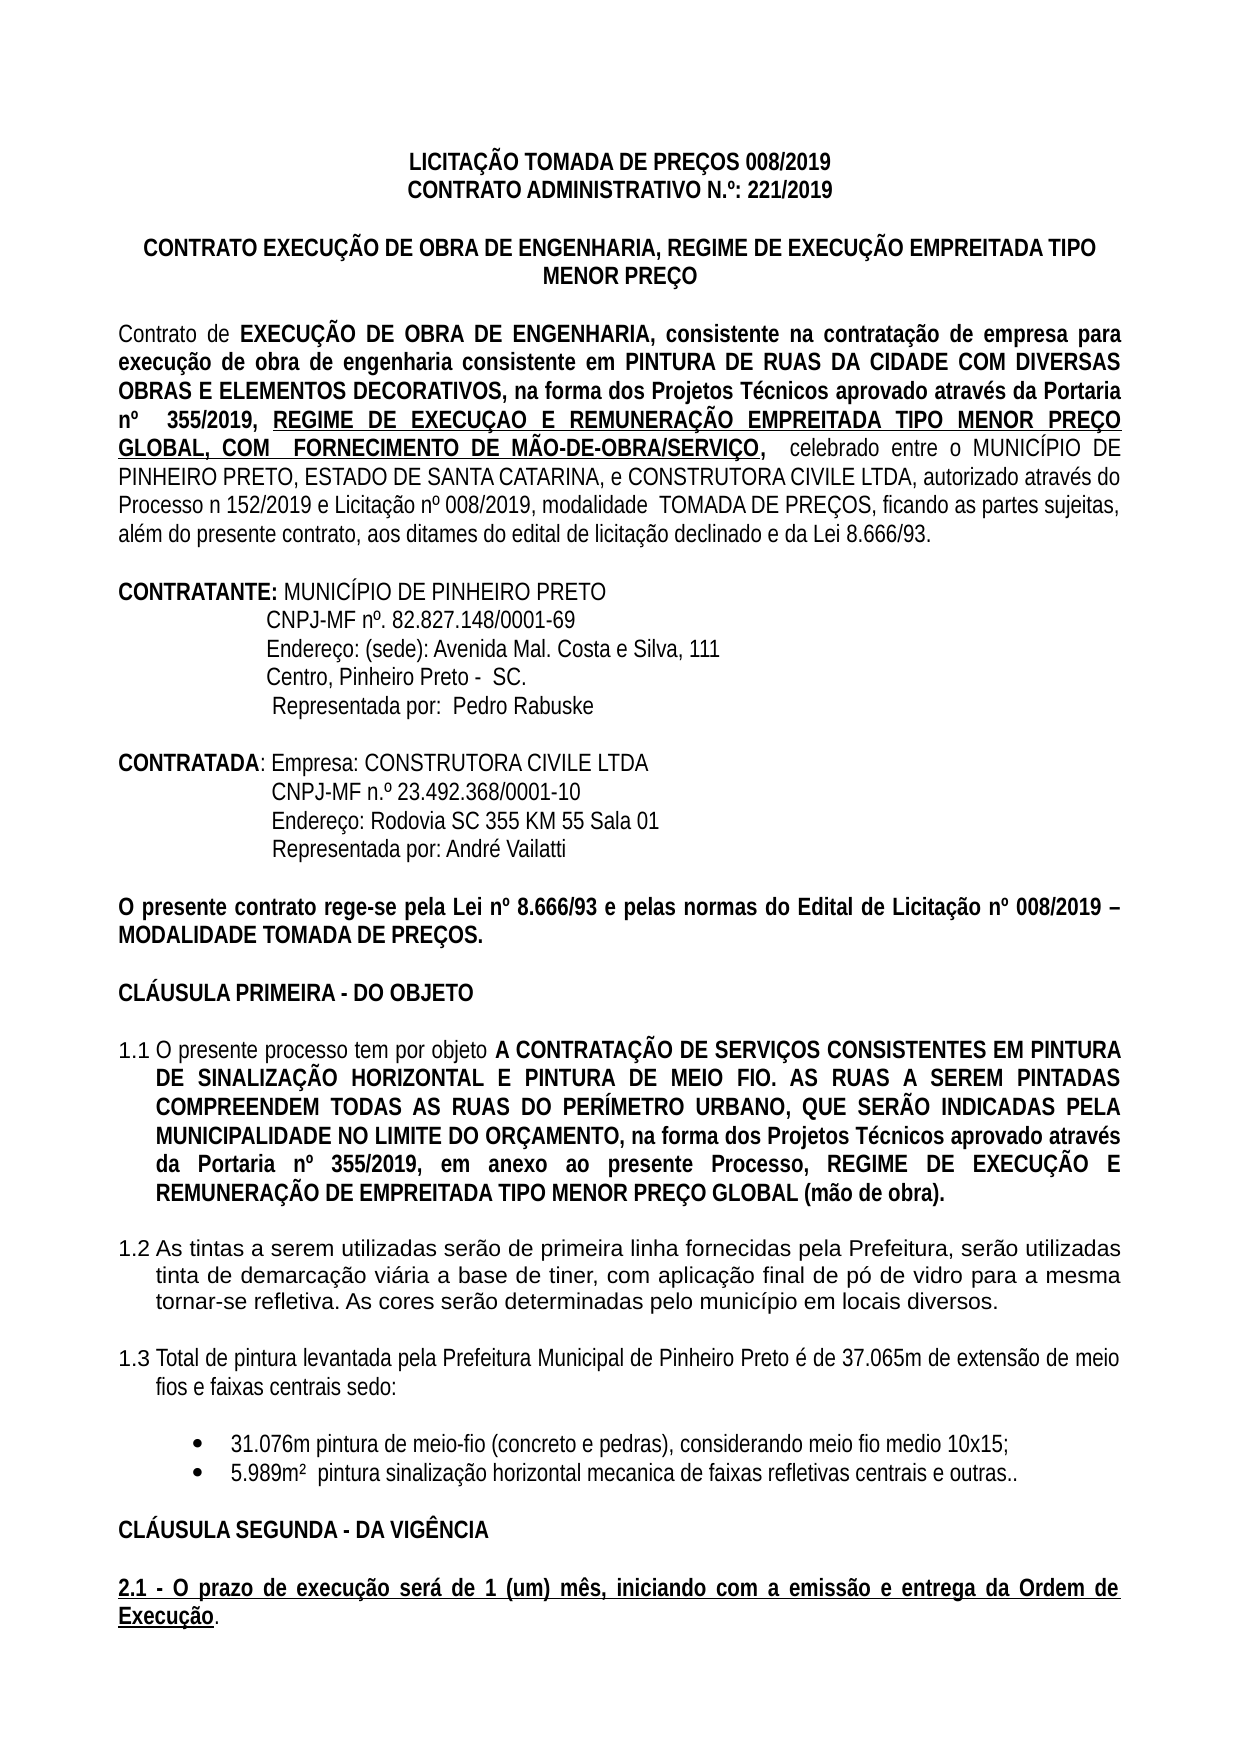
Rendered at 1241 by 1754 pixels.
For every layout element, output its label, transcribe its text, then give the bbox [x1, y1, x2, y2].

list 5.989m² pintura sinalização horizontal mecanica de faixas refletivas centrais e outras.. [193, 1458, 1122, 1487]
text O presente contrato rege-se pela Lei nº 8.666/93 e pelas normas do Edital de Licitação nº 008/2019 – MODALIDADE TOMADA DE PREÇOS. [118, 892, 1122, 949]
text CNPJ-MF n.º 23.492.368/0001-10 [266, 777, 1122, 806]
list As tintas a serem utilizadas serão de primeira linha fornecidas pela Prefeitura, serão utilizadas tinta de demarcação viária a base de tiner, com aplicação final de pó de vidro para a mesma tornar-se refletiva. As cores serão determinadas pelo município em locais diversos. [118, 1235, 1122, 1314]
text Representada por: André Vailatti [118, 834, 1122, 863]
text CONTRATADA: Empresa: CONSTRUTORA CIVILE LTDA [118, 748, 1122, 777]
text Contrato de EXECUÇÃO DE OBRA DE ENGENHARIA, consistente na contratação de empresa para execução de obra de engenharia consistente em PINTURA DE RUAS DA CIDADE COM DIVERSAS OBRAS E ELEMENTOS DECORATIVOS, na forma dos Projetos Técnicos aprovado através da Portaria nº 355/2019, REGIME DE EXECUÇAO E REMUNERAÇÃO EMPREITADA TIPO MENOR PREÇO GLOBAL, COM FORNECIMENTO DE MÃO-DE-OBRA/SERVIÇO, celebrado entre o MUNICÍPIO DE PINHEIRO PRETO, ESTADO DE SANTA CATARINA, e CONSTRUTORA CIVILE LTDA, autorizado através do Processo n 152/2019 e Licitação nº 008/2019, modalidade TOMADA DE PREÇOS, ficando as partes sujeitas, além do presente contrato, aos ditames do edital de licitação declinado e da Lei 8.666/93. [118, 319, 1122, 548]
text Representada por: Pedro Rabuske [118, 691, 1122, 720]
list 31.076m pintura de meio-fio (concreto e pedras), considerando meio fio medio 10x15; [193, 1429, 1122, 1458]
text Centro, Pinheiro Preto - SC. [118, 662, 1122, 691]
list O presente processo tem por objeto A CONTRATAÇÃO DE SERVIÇOS CONSISTENTES EM PINTURA DE SINALIZAÇÃO HORIZONTAL E PINTURA DE MEIO FIO. AS RUAS A SEREM PINTADAS COMPREENDEM TODAS AS RUAS DO PERÍMETRO URBANO, QUE SERÃO INDICADAS PELA MUNICIPALIDADE NO LIMITE DO ORÇAMENTO, na forma dos Projetos Técnicos aprovado através da Portaria nº 355/2019, em anexo ao presente Processo, REGIME DE EXECUÇÃO E REMUNERAÇÃO DE EMPREITADA TIPO MENOR PREÇO GLOBAL (mão de obra). [118, 1035, 1122, 1207]
list Total de pintura levantada pela Prefeitura Municipal de Pinheiro Preto é de 37.065m de extensão de meio fios e faixas centrais sedo: [118, 1343, 1122, 1400]
text LICITAÇÃO TOMADA DE PREÇOS 008/2019 [118, 147, 1122, 175]
text CLÁUSULA PRIMEIRA - DO OBJETO [118, 977, 1122, 1006]
text CONTRATANTE: MUNICÍPIO DE PINHEIRO PRETO [118, 576, 1122, 605]
text CONTRATO EXECUÇÃO DE OBRA DE ENGENHARIA, REGIME DE EXECUÇÃO EMPREITADA TIPO MENOR PREÇO [118, 233, 1122, 290]
text 2.1 - O prazo de execução será de 1 (um) mês, iniciando com a emissão e entrega da Ordem de Execução. [118, 1573, 1122, 1630]
text CLÁUSULA SEGUNDA - DA VIGÊNCIA [118, 1515, 1122, 1544]
text CNPJ-MF nº. 82.827.148/0001-69 [118, 605, 1122, 634]
text Endereço: (sede): Avenida Mal. Costa e Silva, 111 [118, 634, 1122, 662]
text CONTRATO ADMINISTRATIVO N.º: 221/2019 [118, 175, 1122, 204]
text Endereço: Rodovia SC 355 KM 55 Sala 01 [266, 806, 1122, 834]
